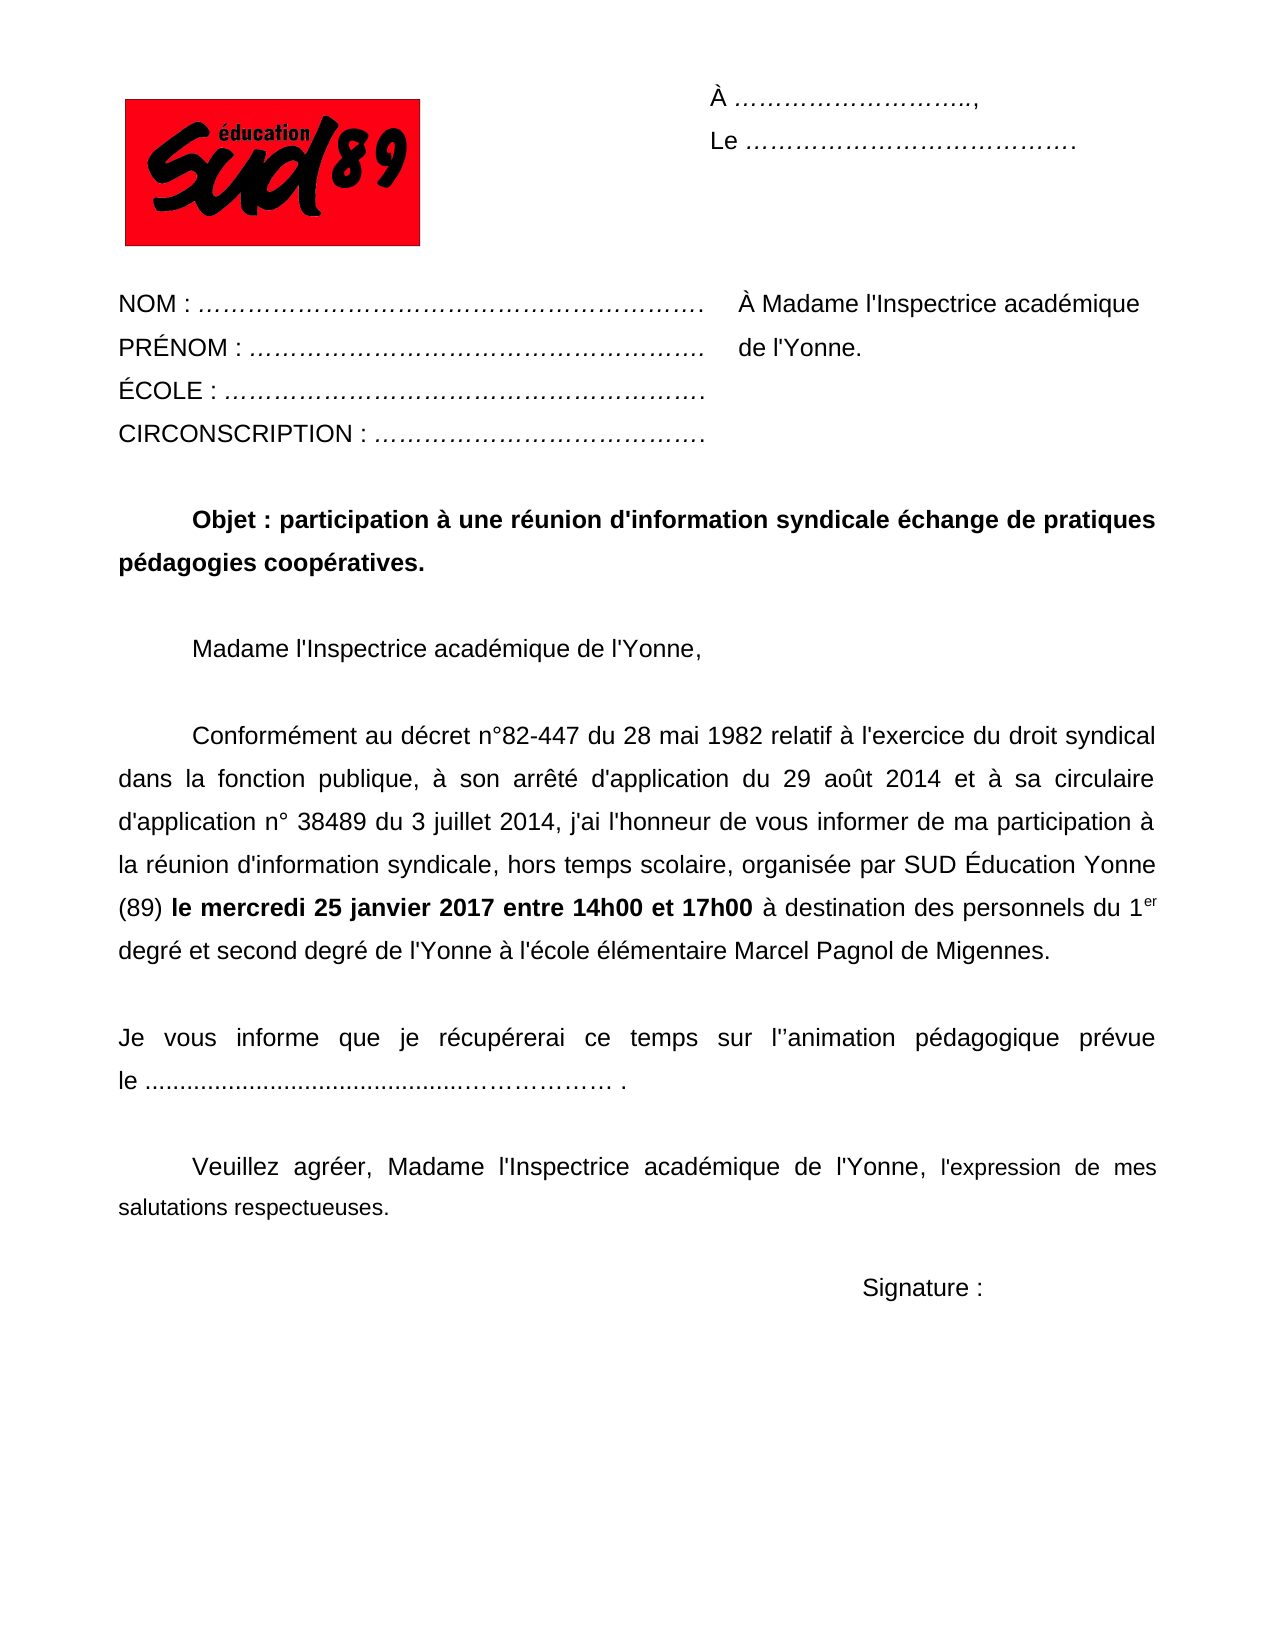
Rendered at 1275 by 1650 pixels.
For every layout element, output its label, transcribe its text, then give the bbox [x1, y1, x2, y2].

text NOM : ……………………………………………………. [118, 289, 709, 318]
text CIRCONSCRIPTION : …………………………………. [118, 419, 709, 448]
picture [122, 97, 423, 249]
text Signature : [118, 1273, 1157, 1302]
table_header À ……………………….., Le …………………………………. [704, 77, 1122, 160]
text ÉCOLE : …………………………………………………. [118, 376, 709, 404]
text À Madame l'Inspectrice académique de l'Yonne. [738, 289, 1157, 361]
text PRÉNOM : ………………………………………………. [118, 333, 709, 361]
text Objet : participation à une réunion d'information syndicale échange de pratiques pédagogies coopératives. [118, 505, 1157, 577]
table_header [118, 77, 704, 160]
text Conformément au décret n°82-447 du 28 mai 1982 relatif à l'exercice du droit syndical dans la fonction publique, à son arrêté d'application du 29 août 2014 et à sa circulaire d'application n° 38489 du 3 juillet 2014, j'ai l'honneur de vous informer de ma participation à la réunion d'information syndicale, hors temps scolaire, organisée par SUD Éducation Yonne (89) le mercredi 25 janvier 2017 entre 14h00 et 17h00 à destination des personnels du 1er degré et second degré de l'Yonne à l'école élémentaire Marcel Pagnol de Migennes. [118, 721, 1157, 965]
text Veuillez agréer, Madame l'Inspectrice académique de l'Yonne, l'expression de mes salutations respectueuses. [118, 1152, 1157, 1220]
text Madame l'Inspectrice académique de l'Yonne, [118, 634, 1157, 663]
text Je vous informe que je récupérerai ce temps sur l'’animation pédagogique prévue le ..............................................……………… . [118, 1023, 1157, 1094]
